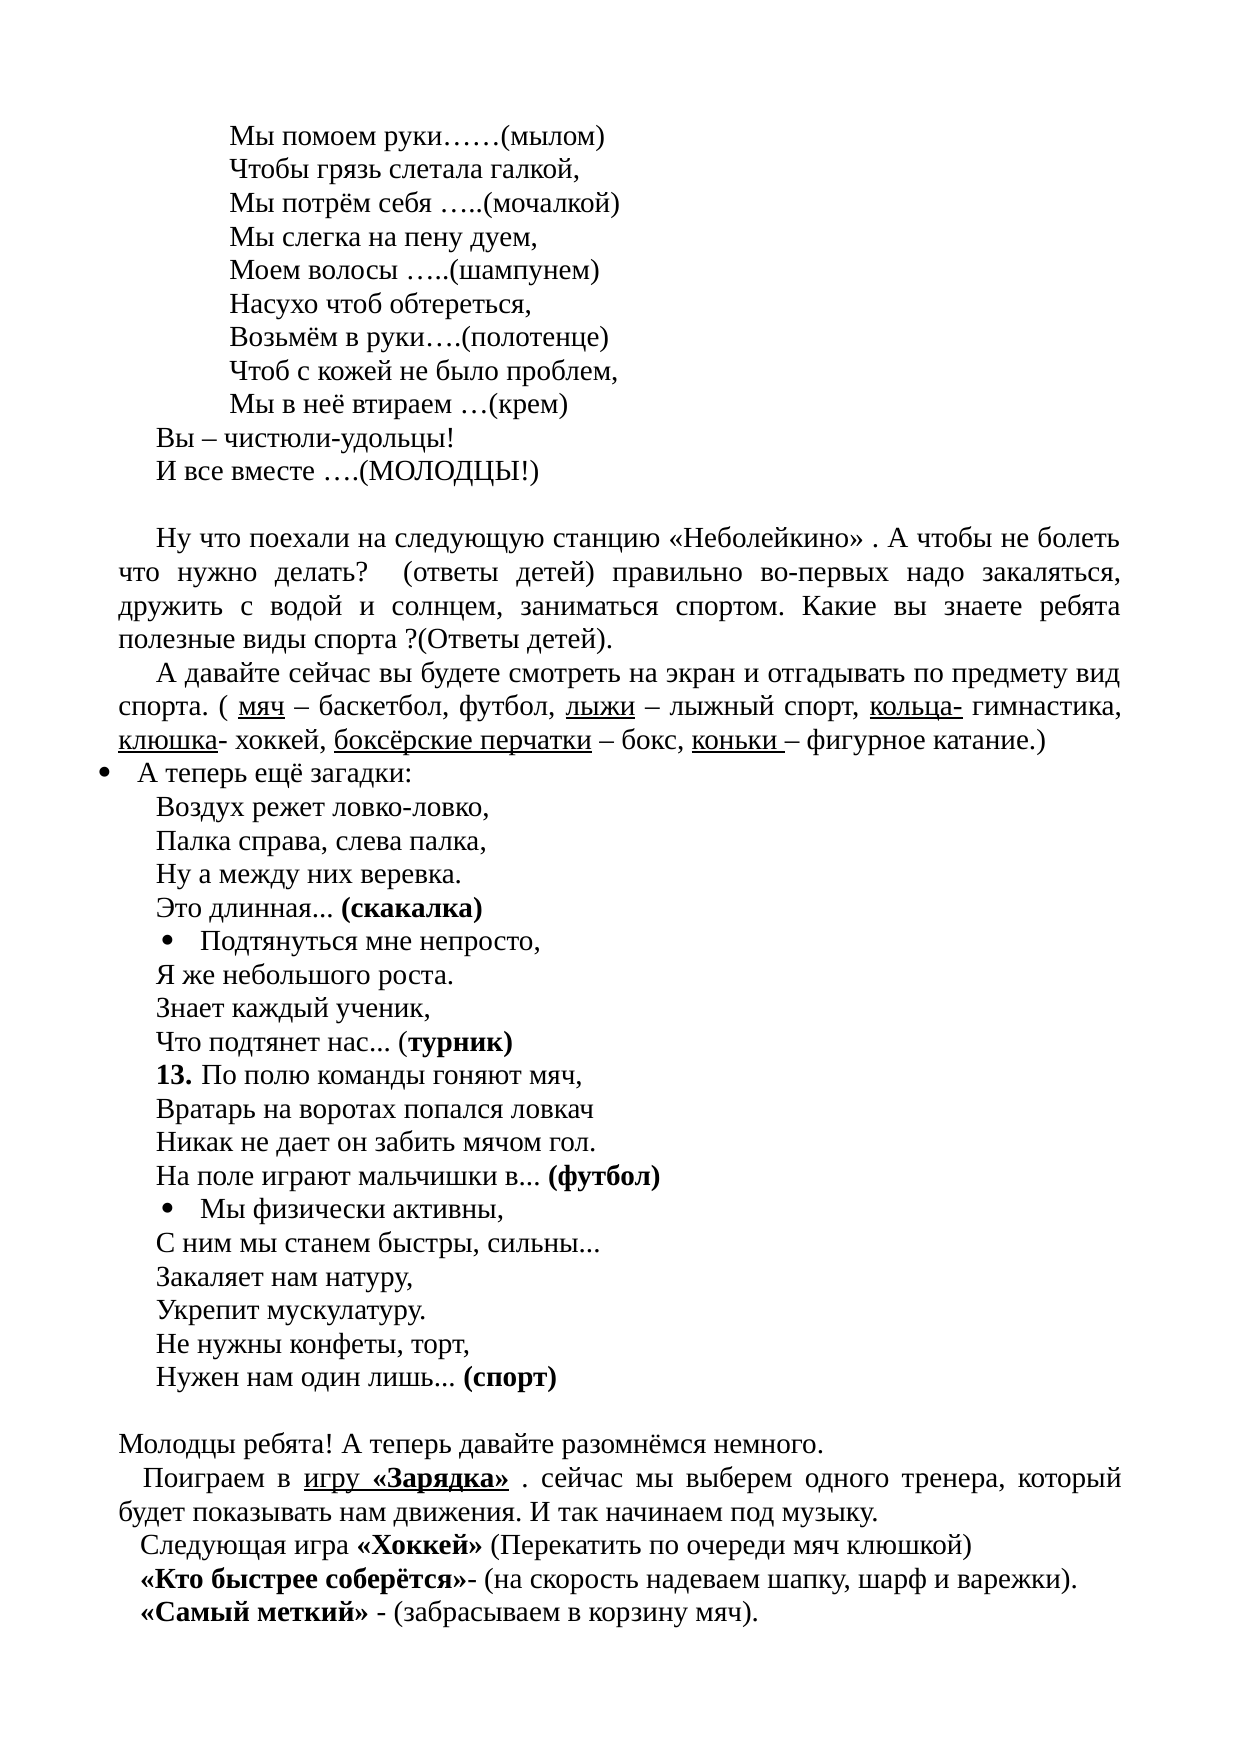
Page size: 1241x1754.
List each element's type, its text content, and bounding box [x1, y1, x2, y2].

text Чтоб с кожей не было проблем, [156, 353, 1122, 386]
text На поле играют мальчишки в... (футбол) [156, 1158, 1122, 1192]
text Палка справа, слева палка, [156, 823, 1122, 856]
text Моем волосы …..(шампунем) [156, 252, 1122, 286]
text Воздух режет ловко-ловко, [156, 789, 1122, 823]
text Вы – чистюли-удольцы! [156, 420, 1122, 453]
text Закаляет нам натуру, [156, 1259, 1122, 1292]
text «Самый меткий» - (забрасываем в корзину мяч). [118, 1594, 1122, 1628]
list По полю команды гоняют мяч, [156, 1057, 1122, 1091]
text «Кто быстрее соберётся»- (на скорость надеваем шапку, шарф и варежки). [118, 1561, 1122, 1594]
text Ну что поехали на следующую станцию «Неболейкино» . А чтобы не болеть что нужно делать? (ответы детей) правильно во-первых надо закаляться, дружить с водой и солнцем, заниматься спортом. Какие вы знаете ребята полезные виды спорта ?(Ответы детей). [118, 521, 1122, 655]
text Поиграем в игру «Зарядка» . сейчас мы выберем одного тренера, который будет показывать нам движения. И так начинаем под музыку. [118, 1460, 1122, 1527]
text Следующая игра «Хоккей» (Перекатить по очереди мяч клюшкой) [118, 1527, 1122, 1561]
text Нужен нам один лишь... (спорт) [156, 1359, 1122, 1393]
text С ним мы станем быстры, сильны... [156, 1225, 1122, 1259]
list Мы физически активны, [162, 1192, 1122, 1225]
text Насухо чтоб обтереться, [156, 286, 1122, 319]
text Мы слегка на пену дуем, [156, 219, 1122, 252]
text Вратарь на воротах попался ловкач [156, 1091, 1122, 1124]
text Что подтянет нас... (турник) [156, 1024, 1122, 1057]
text Чтобы грязь слетала галкой, [156, 152, 1122, 185]
text А давайте сейчас вы будете смотреть на экран и отгадывать по предмету вид спорта. ( мяч – баскетбол, футбол, лыжи – лыжный спорт, кольца- гимнастика, клюшка- хоккей, боксёрские перчатки – бокс, коньки – фигурное катание.) [118, 655, 1122, 755]
text Мы в неё втираем …(крем) [156, 386, 1122, 420]
text Знает каждый ученик, [156, 990, 1122, 1024]
list Подтянуться мне непросто, [162, 923, 1122, 957]
text Я же небольшого роста. [156, 957, 1122, 990]
text Возьмём в руки….(полотенце) [156, 319, 1122, 353]
text Мы потрём себя …..(мочалкой) [156, 185, 1122, 219]
text Ну а между них веревка. [156, 856, 1122, 890]
text Молодцы ребята! А теперь давайте разомнёмся немного. [118, 1427, 1122, 1460]
text Не нужны конфеты, торт, [156, 1326, 1122, 1359]
text Мы помоем руки……(мылом) [156, 118, 1122, 152]
text Это длинная... (скакалка) [156, 890, 1122, 923]
list А теперь ещё загадки: [99, 755, 1122, 789]
text Укрепит мускулатуру. [156, 1292, 1122, 1326]
text И все вместе ….(МОЛОДЦЫ!) [156, 453, 1122, 487]
text Никак не дает он забить мячом гол. [156, 1124, 1122, 1158]
